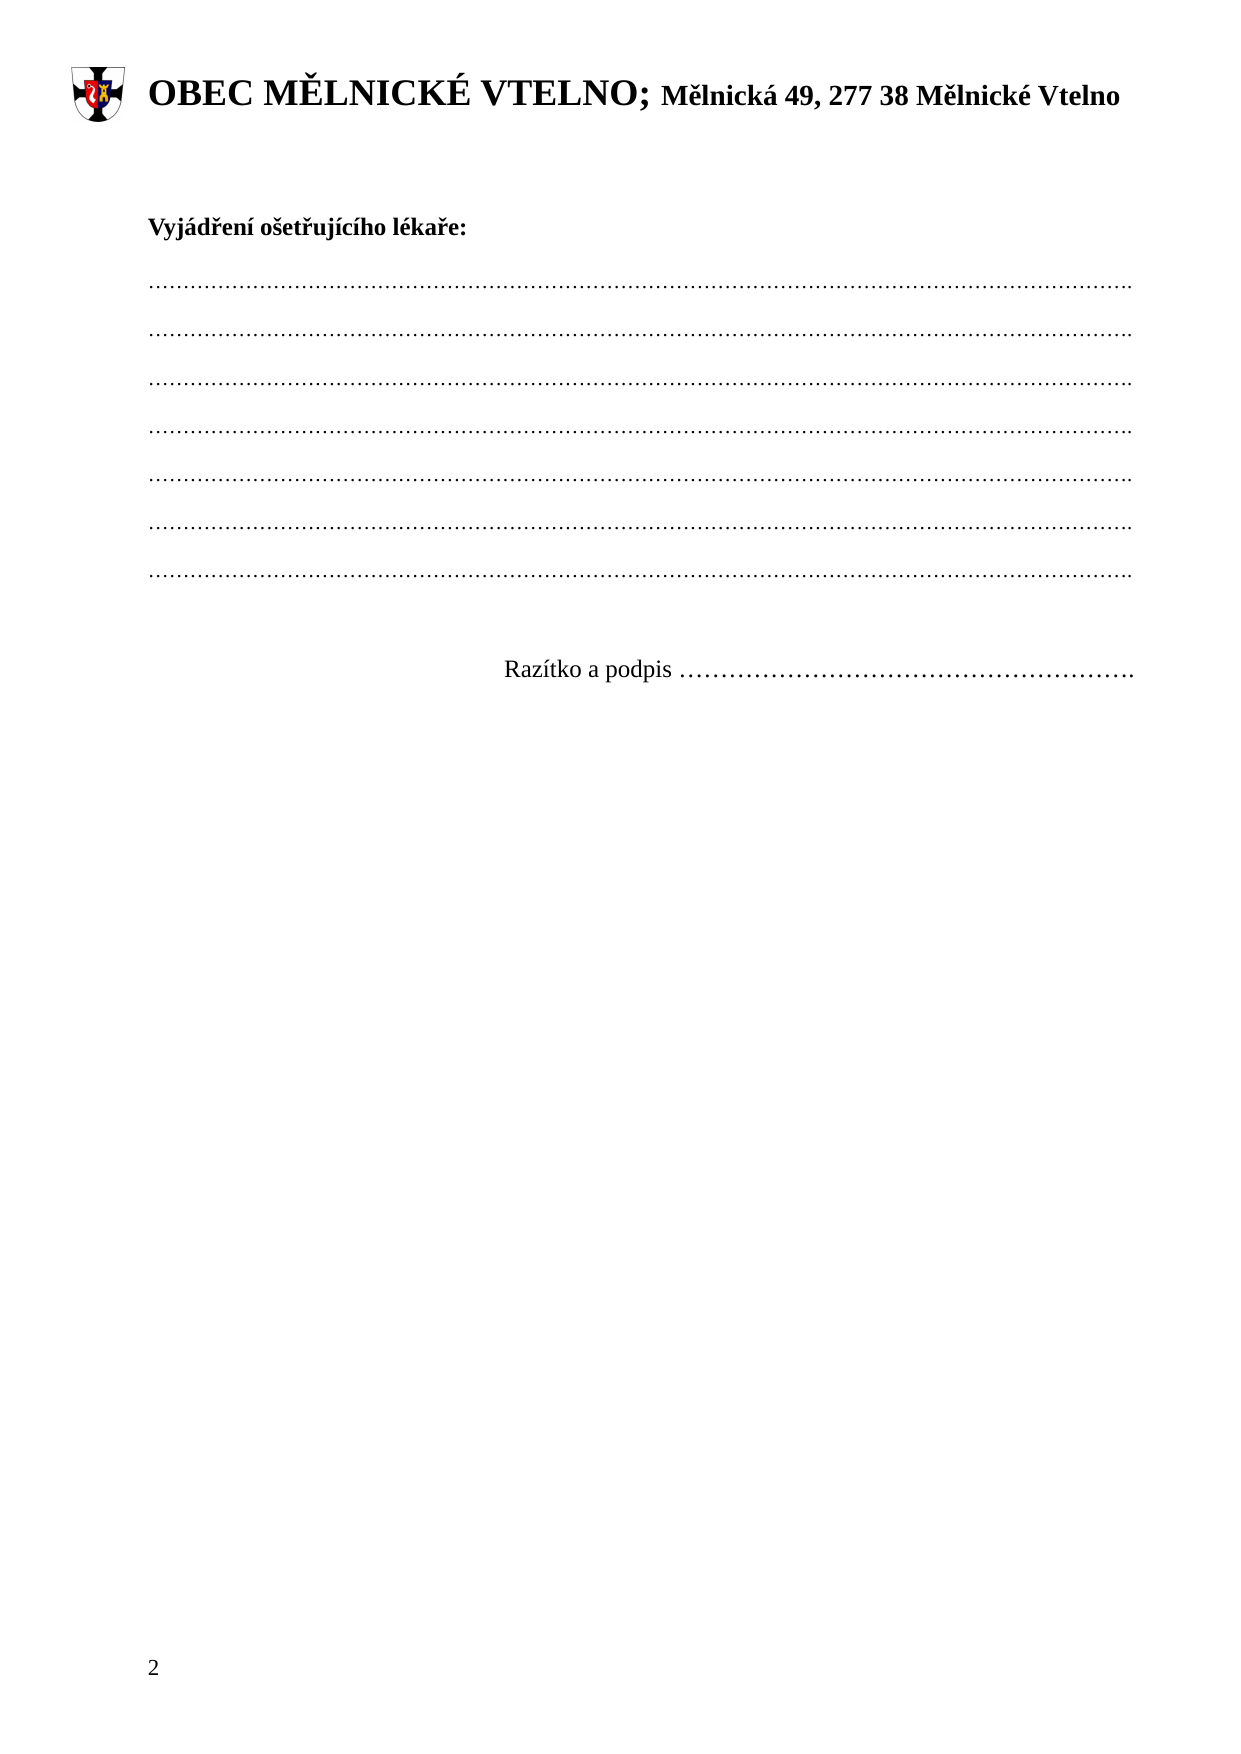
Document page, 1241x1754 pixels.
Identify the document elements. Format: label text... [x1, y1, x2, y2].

text ……………………………………………………………………………………………………………………………. [148, 510, 1137, 534]
text ……………………………………………………………………………………………………………………………. [148, 558, 1137, 582]
text Vyjádření ošetřujícího lékaře: [148, 212, 1137, 241]
text ……………………………………………………………………………………………………………………………. [148, 317, 1137, 341]
text ……………………………………………………………………………………………………………………………. [148, 366, 1137, 389]
text ……………………………………………………………………………………………………………………………. [148, 462, 1137, 486]
text ……………………………………………………………………………………………………………………………. [148, 414, 1137, 438]
text ……………………………………………………………………………………………………………………………. [148, 269, 1137, 293]
text Razítko a podpis ………………………………………………. [148, 654, 1137, 683]
